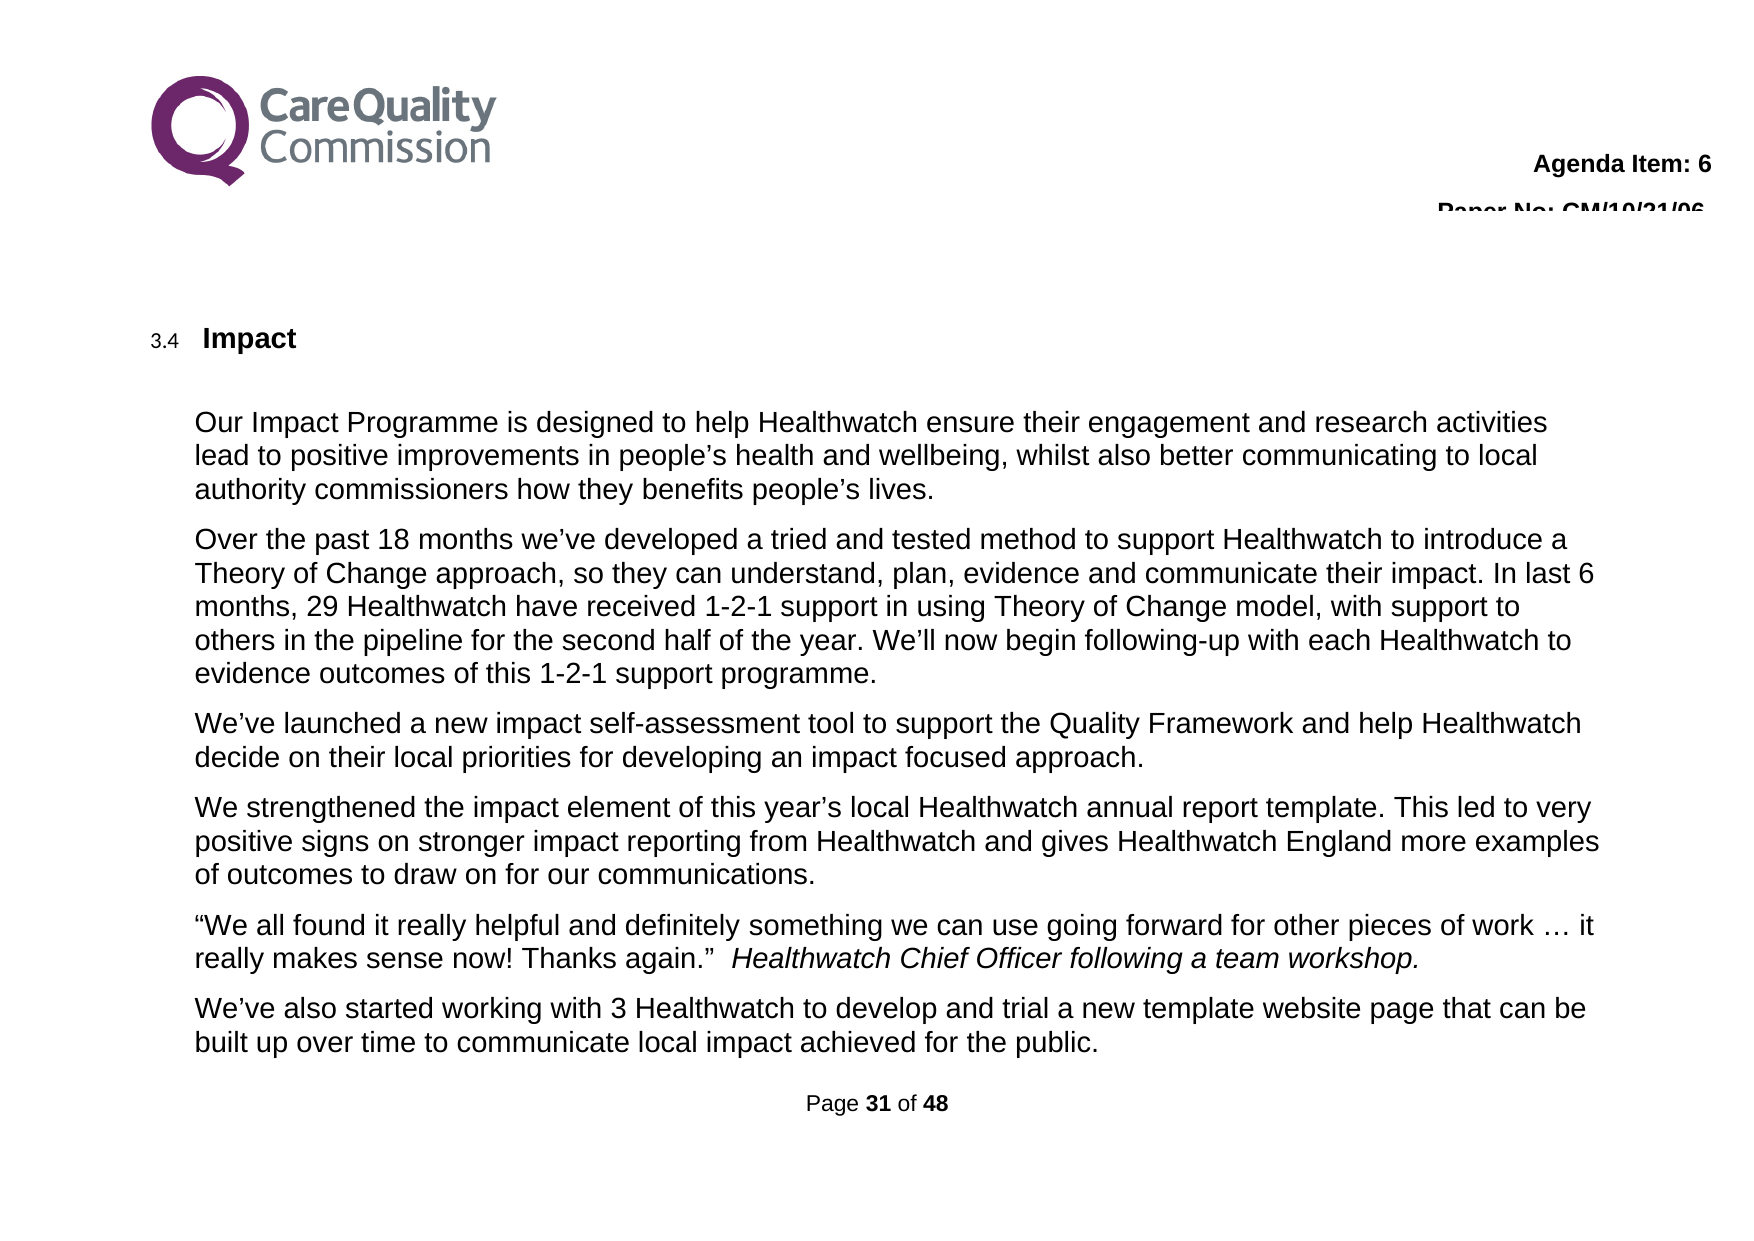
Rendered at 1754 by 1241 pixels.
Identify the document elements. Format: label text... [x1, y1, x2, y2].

text Over the past 18 months we’ve developed a tried and tested method to support Healthwatch to introduce a Theory of Change approach, so they can understand, plan, evidence and communicate their impact. In last 6 months, 29 Healthwatch have received 1-2-1 support in using Theory of Change model, with support to others in the pipeline for the second half of the year. We’ll now begin following-up with each Healthwatch to evidence outcomes of this 1-2-1 support programme. [194, 522, 1604, 690]
text Our Impact Programme is designed to help Healthwatch ensure their engagement and research activities lead to positive improvements in people’s health and wellbeing, whilst also better communicating to local authority commissioners how they benefits people’s lives. [194, 405, 1604, 505]
text “We all found it really helpful and definitely something we can use going forward for other pieces of work … it really makes sense now! Thanks again.” Healthwatch Chief Officer following a team workshop. [194, 907, 1604, 974]
list Impact [150, 321, 1604, 354]
text We strengthened the impact element of this year’s local Healthwatch annual report template. This led to very positive signs on stronger impact reporting from Healthwatch and gives Healthwatch England more examples of outcomes to draw on for our communications. [194, 790, 1604, 891]
text We’ve also started working with 3 Healthwatch to develop and trial a new template website page that can be built up over time to communicate local impact achieved for the public. [194, 991, 1604, 1058]
text We’ve launched a new impact self-assessment tool to support the Quality Framework and help Healthwatch decide on their local priorities for developing an impact focused approach. [194, 706, 1604, 773]
